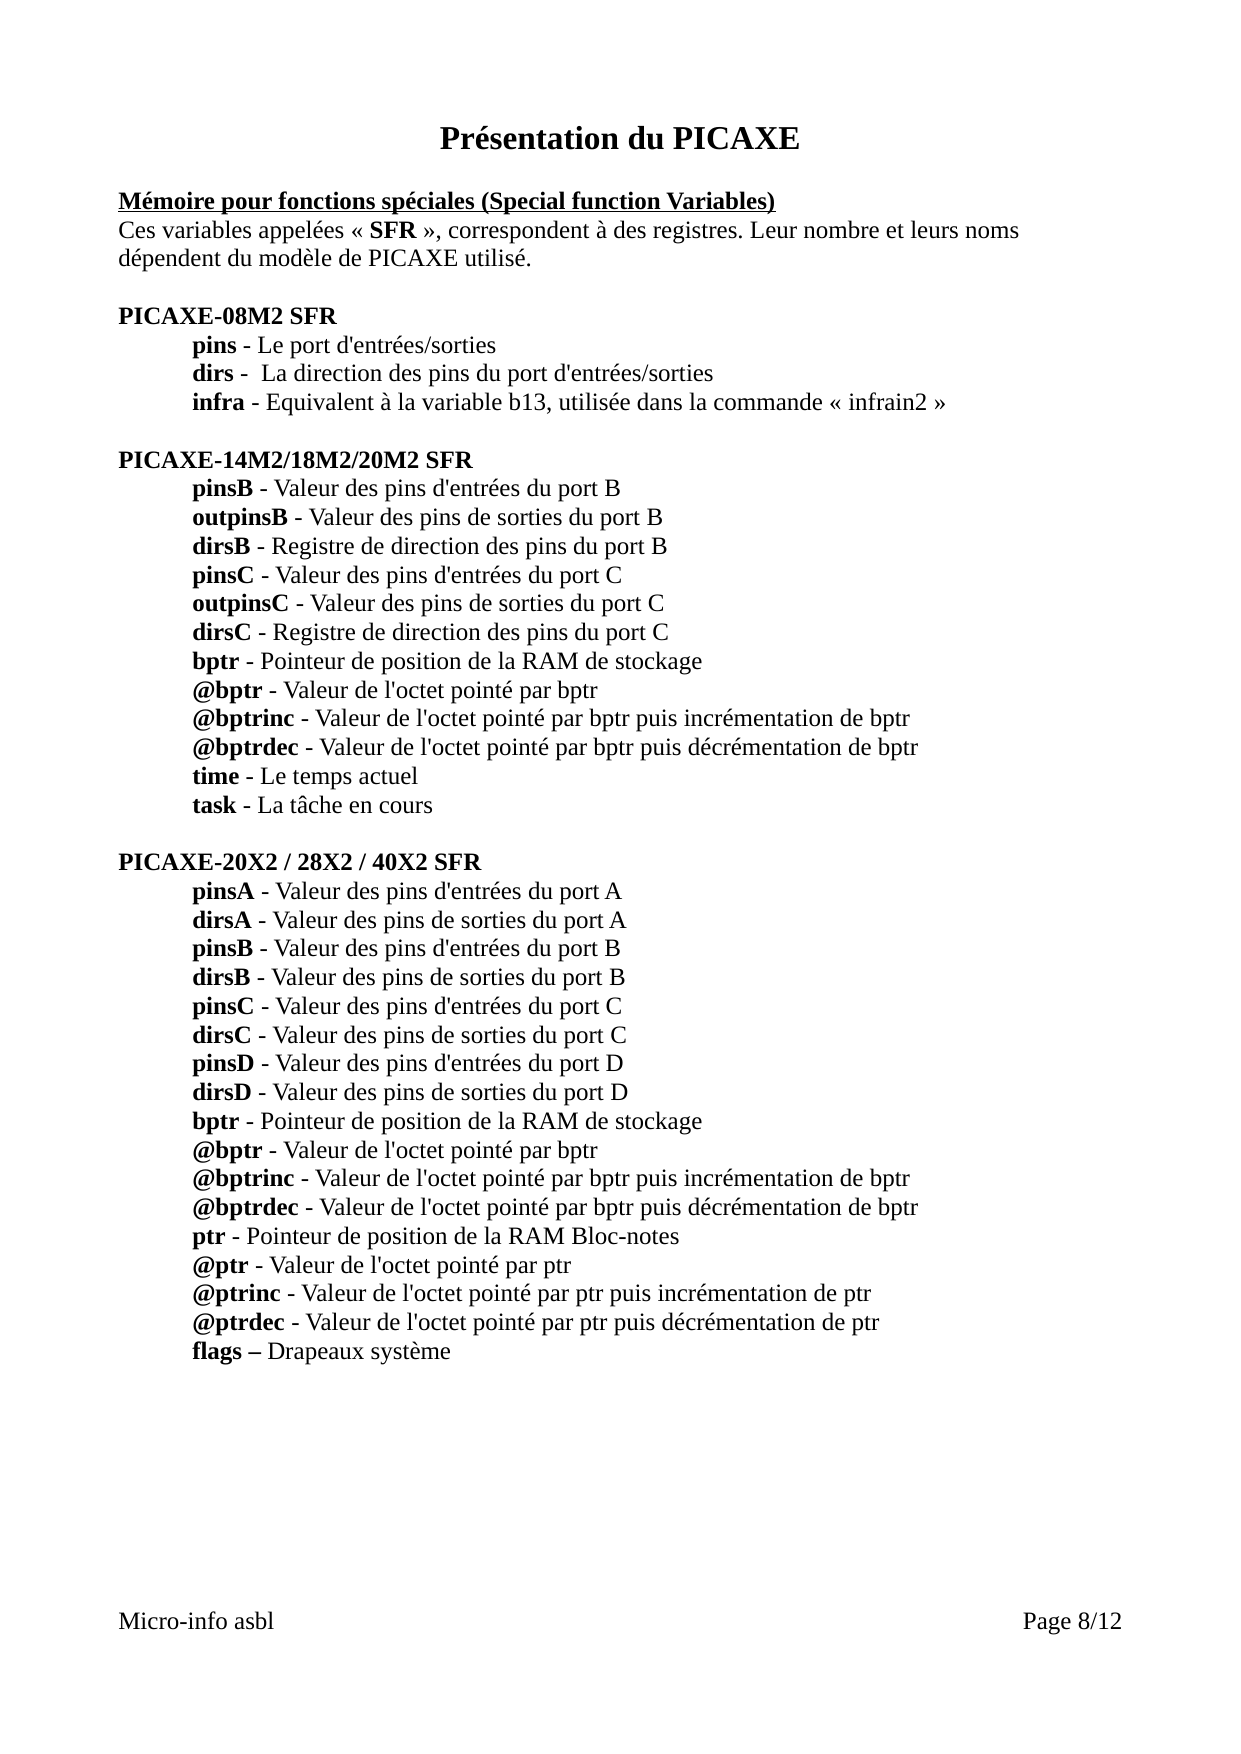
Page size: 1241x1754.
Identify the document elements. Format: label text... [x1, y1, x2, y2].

text PICAXE-20X2 / 28X2 / 40X2 SFR [118, 847, 1122, 876]
text @bptrdec - Valeur de l'octet pointé par bptr puis décrémentation de bptr [118, 1192, 1122, 1221]
text outpinsB - Valeur des pins de sorties du port B [118, 502, 1122, 531]
text outpinsC - Valeur des pins de sorties du port C [118, 588, 1122, 617]
text pinsA - Valeur des pins d'entrées du port A [118, 876, 1122, 905]
text @ptrinc - Valeur de l'octet pointé par ptr puis incrémentation de ptr [118, 1278, 1122, 1307]
text pinsD - Valeur des pins d'entrées du port D [118, 1048, 1122, 1077]
text @bptr - Valeur de l'octet pointé par bptr [118, 675, 1122, 703]
text dirsD - Valeur des pins de sorties du port D [118, 1077, 1122, 1106]
text dirsC - Valeur des pins de sorties du port C [118, 1020, 1122, 1048]
text dirs - La direction des pins du port d'entrées/sorties [118, 358, 1122, 387]
text PICAXE-08M2 SFR [118, 301, 1122, 330]
text pinsC - Valeur des pins d'entrées du port C [118, 560, 1122, 588]
text bptr - Pointeur de position de la RAM de stockage [118, 1106, 1122, 1135]
text dirsB - Registre de direction des pins du port B [118, 531, 1122, 560]
text Ces variables appelées « SFR », correspondent à des registres. Leur nombre et leurs noms dépendent du modèle de PICAXE utilisé. [118, 215, 1122, 272]
text pins - Le port d'entrées/sorties [118, 330, 1122, 358]
text pinsB - Valeur des pins d'entrées du port B [118, 473, 1122, 502]
text pinsC - Valeur des pins d'entrées du port C [118, 991, 1122, 1020]
text bptr - Pointeur de position de la RAM de stockage [118, 646, 1122, 675]
text @bptrinc - Valeur de l'octet pointé par bptr puis incrémentation de bptr [118, 1163, 1122, 1192]
text @bptrdec - Valeur de l'octet pointé par bptr puis décrémentation de bptr [118, 732, 1122, 761]
text dirsA - Valeur des pins de sorties du port A [118, 905, 1122, 933]
text ptr - Pointeur de position de la RAM Bloc-notes [118, 1221, 1122, 1250]
text infra - Equivalent à la variable b13, utilisée dans la commande « infrain2 » [118, 387, 1122, 416]
text time - Le temps actuel [118, 761, 1122, 790]
text @bptr - Valeur de l'octet pointé par bptr [118, 1135, 1122, 1163]
text pinsB - Valeur des pins d'entrées du port B [118, 933, 1122, 962]
text task - La tâche en cours [118, 790, 1122, 818]
text dirsC - Registre de direction des pins du port C [118, 617, 1122, 646]
text @bptrinc - Valeur de l'octet pointé par bptr puis incrémentation de bptr [118, 703, 1122, 732]
text flags – Drapeaux système [118, 1336, 1122, 1365]
text @ptr - Valeur de l'octet pointé par ptr [118, 1250, 1122, 1278]
text dirsB - Valeur des pins de sorties du port B [118, 962, 1122, 991]
text Mémoire pour fonctions spéciales (Special function Variables) [118, 186, 1122, 215]
text PICAXE-14M2/18M2/20M2 SFR [118, 445, 1122, 473]
text @ptrdec - Valeur de l'octet pointé par ptr puis décrémentation de ptr [118, 1307, 1122, 1336]
